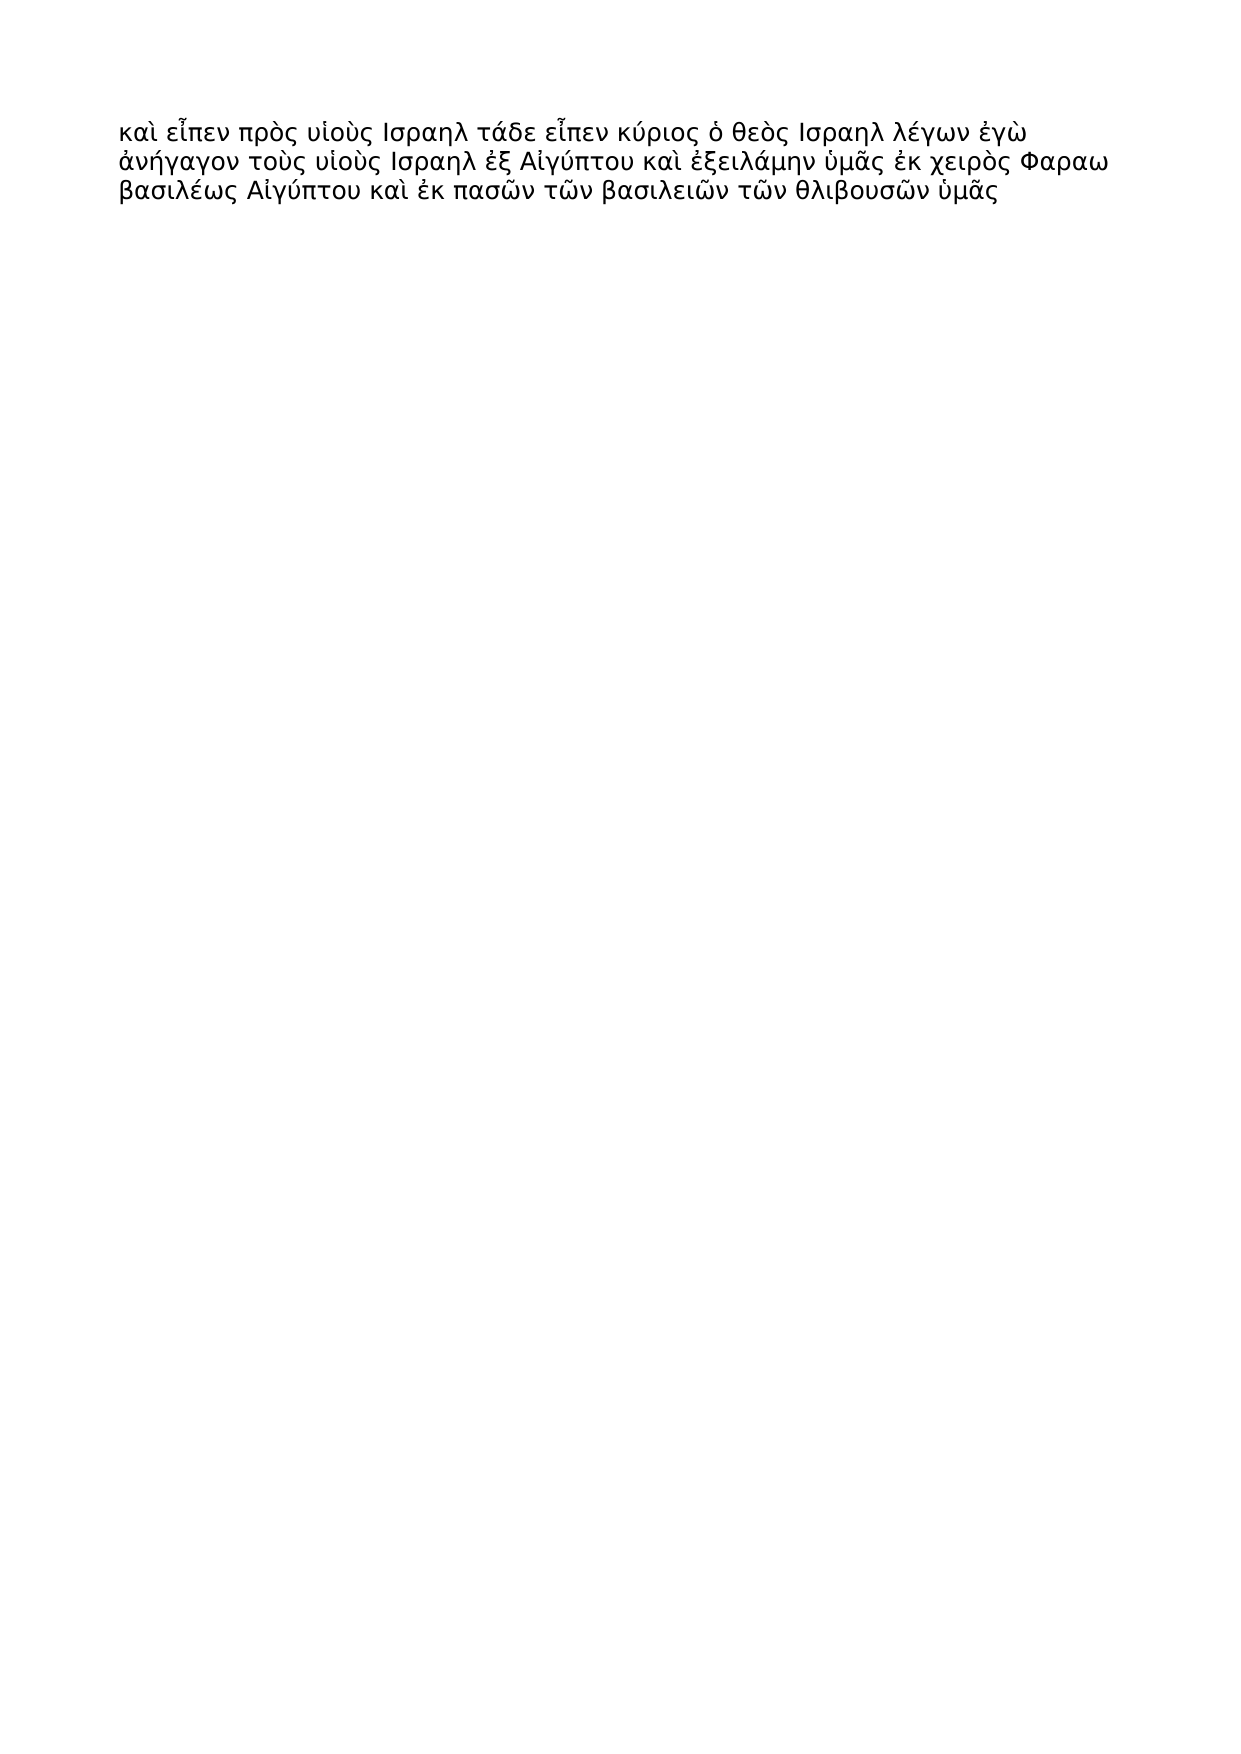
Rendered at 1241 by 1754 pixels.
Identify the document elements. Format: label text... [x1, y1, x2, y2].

text καὶ εἶπεν πρὸς υἱοὺς Ισραηλ τάδε εἶπεν κύριος ὁ θεὸς Ισραηλ λέγων ἐγὼ ἀνήγαγον τοὺς υἱοὺς Ισραηλ ἐξ Αἰγύπτου καὶ ἐξειλάμην ὑμᾶς ἐκ χειρὸς Φαραω βασιλέως Αἰγύπτου καὶ ἐκ πασῶν τῶν βασιλειῶν τῶν θλιβουσῶν ὑμᾶς [118, 118, 1122, 206]
